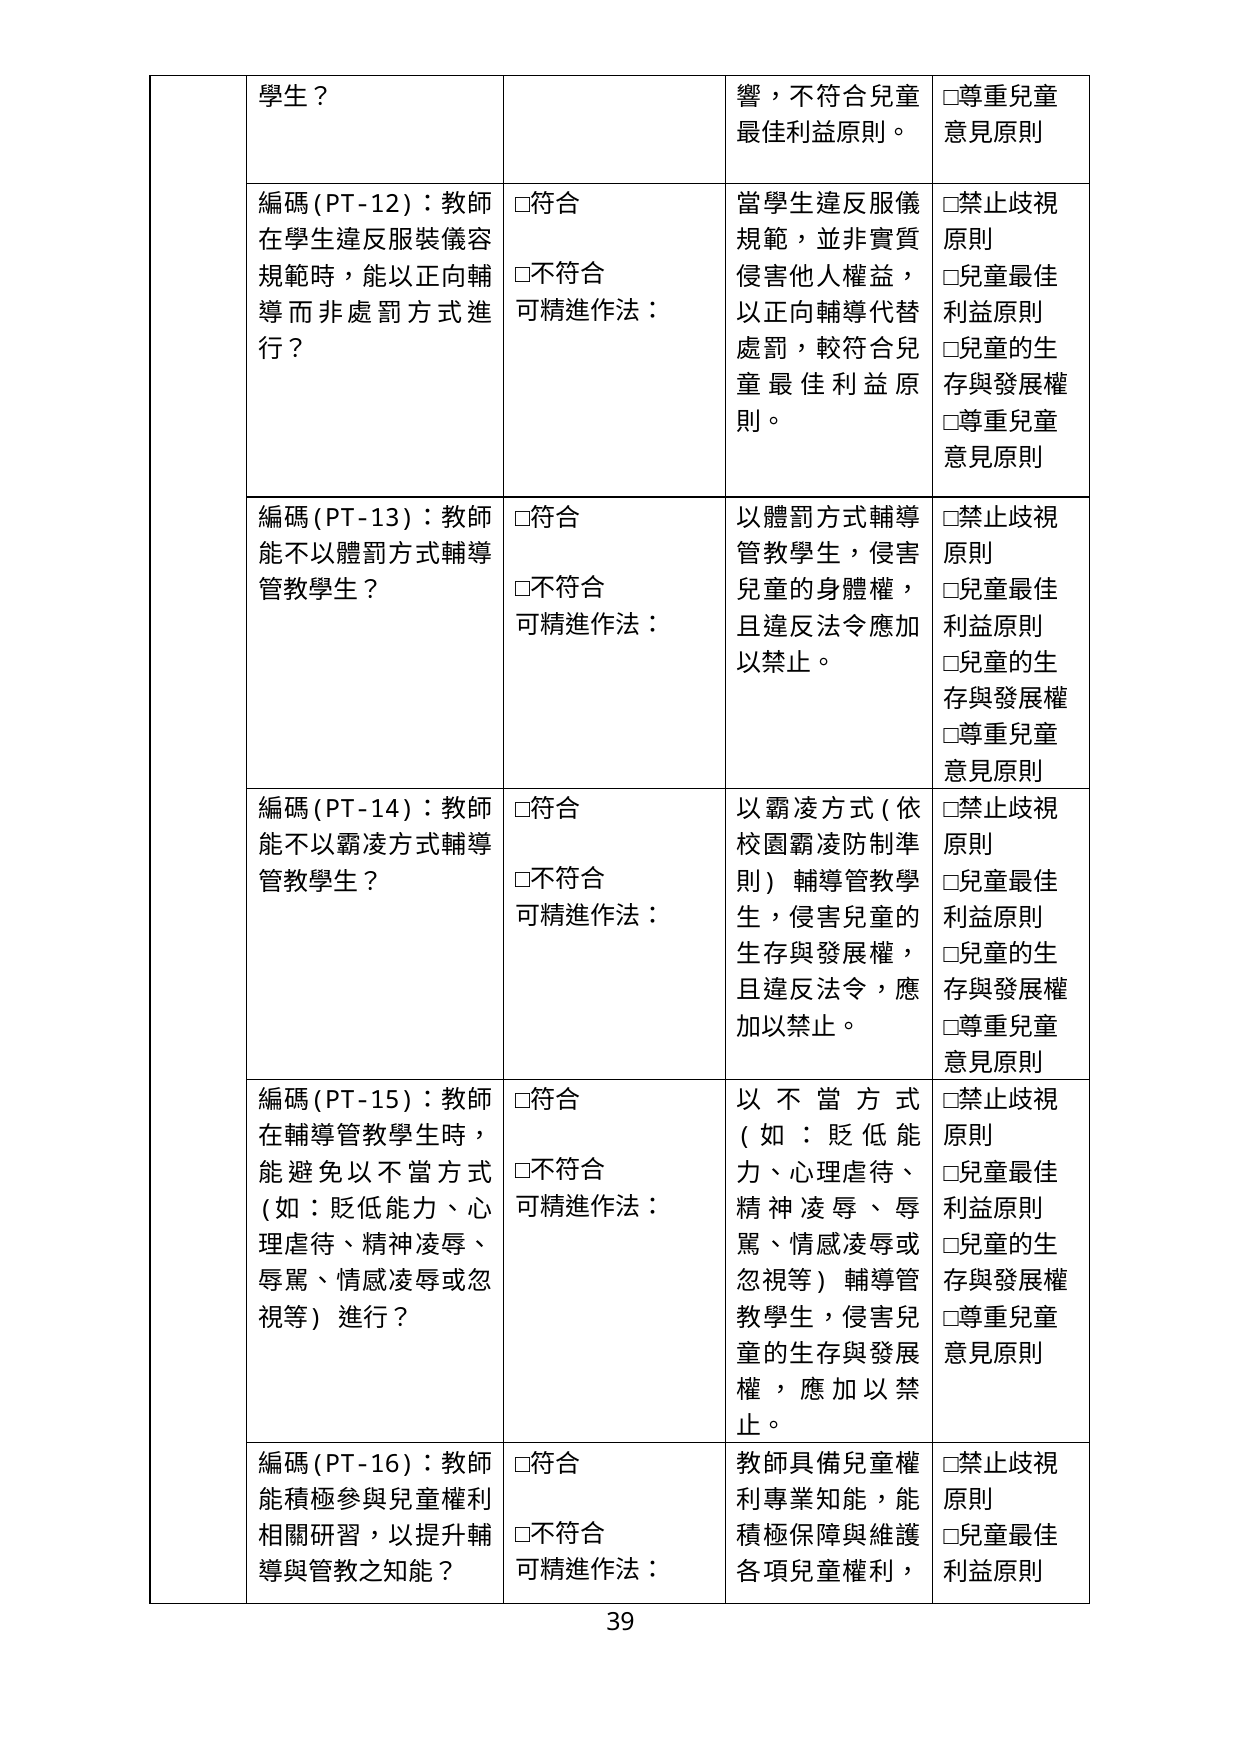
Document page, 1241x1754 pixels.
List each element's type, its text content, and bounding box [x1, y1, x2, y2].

table_cell [504, 76, 725, 183]
table_cell 學生？ [247, 76, 503, 183]
table_cell □禁止歧視原則 □兒童最佳利益原則 [933, 1443, 1089, 1602]
table_cell 以不當方式(如：貶低能力、心理虐待、精神凌辱、辱駡、情感凌辱或忽視等) 輔導管教學生，侵害兒童的生存與發展權，應加以禁止。 [726, 1080, 932, 1442]
table_cell □符合 □不符合 可精進作法： [504, 1080, 725, 1442]
table_cell □符合 □不符合 可精進作法： [504, 789, 725, 1078]
table_cell □符合 □不符合 可精進作法： [504, 1443, 725, 1602]
table_cell □符合 □不符合 可精進作法： [504, 498, 725, 787]
table_cell 教師具備兒童權利專業知能，能積極保障與維護各項兒童權利， [726, 1443, 932, 1602]
table_cell 編碼(PT-14)：教師能不以霸凌方式輔導管教學生？ [247, 789, 503, 1078]
table_cell 以霸凌方式(依校園霸凌防制準則) 輔導管教學生，侵害兒童的生存與發展權，且違反法令，應加以禁止。 [726, 789, 932, 1078]
table_cell □尊重兒童意見原則 [933, 76, 1089, 183]
table_cell □禁止歧視原則 □兒童最佳利益原則 □兒童的生存與發展權 □尊重兒童意見原則 [933, 1080, 1089, 1442]
table_cell 編碼(PT-16)：教師能積極參與兒童權利相關研習，以提升輔導與管教之知能？ [247, 1443, 503, 1602]
table_cell 編碼(PT-15)：教師在輔導管教學生時，能避免以不當方式(如：貶低能力、心理虐待、精神凌辱、辱駡、情感凌辱或忽視等) 進行？ [247, 1080, 503, 1442]
table_cell [151, 76, 246, 1602]
table_cell 編碼(PT-13)：教師能不以體罰方式輔導管教學生？ [247, 498, 503, 787]
table_cell □禁止歧視原則 □兒童最佳利益原則 □兒童的生存與發展權 □尊重兒童意見原則 [933, 498, 1089, 787]
table_cell □符合 □不符合 可精進作法： [504, 184, 725, 496]
table_cell 當學生違反服儀規範，並非實質侵害他人權益，以正向輔導代替處罰，較符合兒童最佳利益原則。 [726, 184, 932, 496]
table_cell □禁止歧視原則 □兒童最佳利益原則 □兒童的生存與發展權 □尊重兒童意見原則 [933, 789, 1089, 1078]
table_cell 響，不符合兒童最佳利益原則。 [726, 76, 932, 183]
table_cell 編碼(PT-12)：教師在學生違反服裝儀容規範時，能以正向輔導而非處罰方式進行？ [247, 184, 503, 496]
table_cell □禁止歧視原則 □兒童最佳利益原則 □兒童的生存與發展權 □尊重兒童意見原則 [933, 184, 1089, 496]
table_cell 以體罰方式輔導管教學生，侵害兒童的身體權，且違反法令應加以禁止。 [726, 498, 932, 787]
